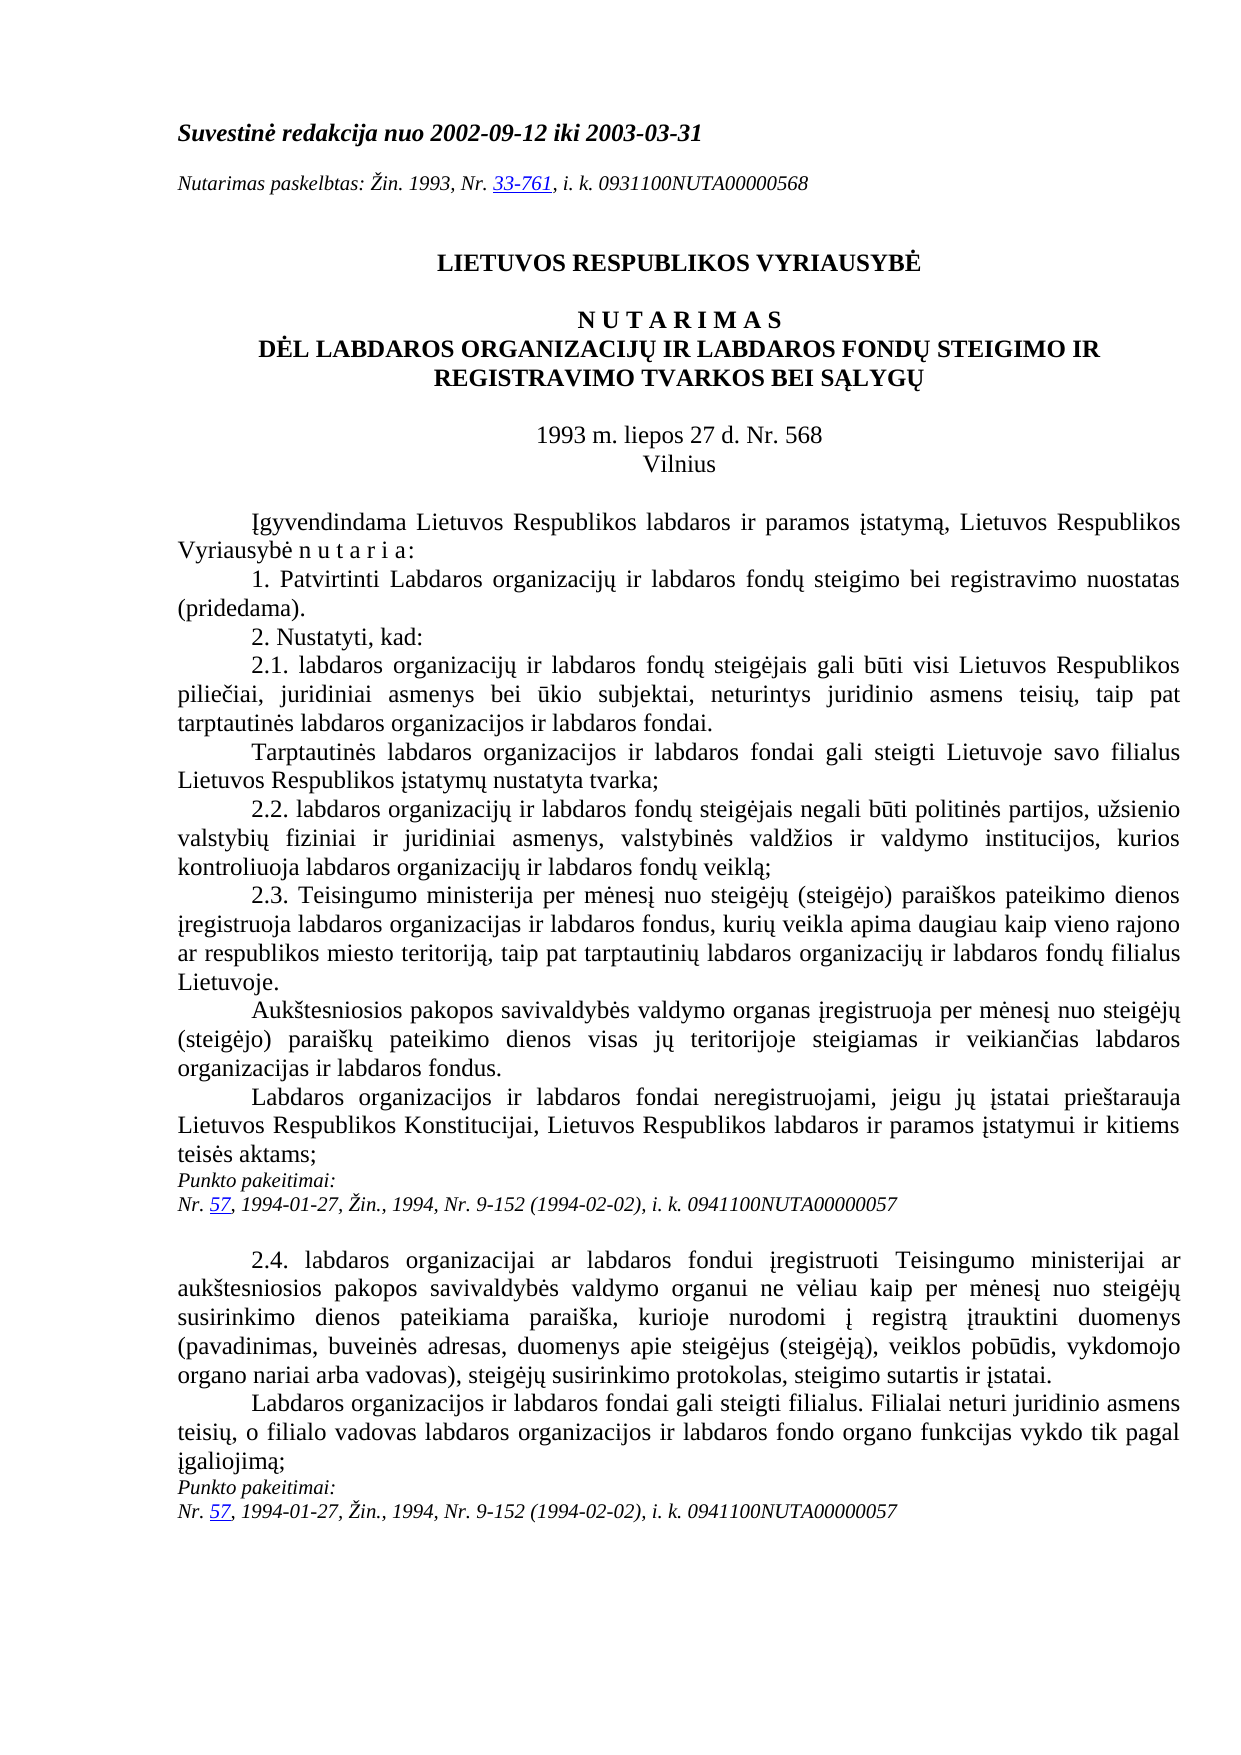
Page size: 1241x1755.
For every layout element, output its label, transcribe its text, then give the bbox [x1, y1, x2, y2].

text 2. Nustatyti, kad: [177, 622, 1181, 650]
text Labdaros organizacijos ir labdaros fondai neregistruojami, jeigu jų įstatai prieštarauja Lietuvos Respublikos Konstitucijai, Lietuvos Respublikos labdaros ir paramos įstatymui ir kitiems teisės aktams; [177, 1082, 1181, 1168]
text Punkto pakeitimai: [177, 1168, 1181, 1192]
text 2.4. labdaros organizacijai ar labdaros fondui įregistruoti Teisingumo ministerijai ar aukštesniosios pakopos savivaldybės valdymo organui ne vėliau kaip per mėnesį nuo steigėjų susirinkimo dienos pateikiama paraiška, kurioje nurodomi į registrą įtrauktini duomenys (pavadinimas, buveinės adresas, duomenys apie steigėjus (steigėją), veiklos pobūdis, vykdomojo organo nariai arba vadovas), steigėjų susirinkimo protokolas, steigimo sutartis ir įstatai. [177, 1245, 1181, 1388]
text LIETUVOS RESPUBLIKOS VYRIAUSYBĖ [177, 248, 1181, 277]
text Labdaros organizacijos ir labdaros fondai gali steigti filialus. Filialai neturi juridinio asmens teisių, o filialo vadovas labdaros organizacijos ir labdaros fondo organo funkcijas vykdo tik pagal įgaliojimą; [177, 1388, 1181, 1475]
text N U T A R I M A S [177, 305, 1181, 334]
text Nr. 57, 1994-01-27, Žin., 1994, Nr. 9-152 (1994-02-02), i. k. 0941100NUTA00000057 [177, 1499, 1181, 1523]
text 2.2. labdaros organizacijų ir labdaros fondų steigėjais negali būti politinės partijos, užsienio valstybių fiziniai ir juridiniai asmenys, valstybinės valdžios ir valdymo institucijos, kurios kontroliuoja labdaros organizacijų ir labdaros fondų veiklą; [177, 794, 1181, 880]
text Nutarimas paskelbtas: Žin. 1993, Nr. 33-761, i. k. 0931100NUTA00000568 [177, 171, 1181, 195]
text Suvestinė redakcija nuo 2002-09-12 iki 2003-03-31 [177, 118, 1181, 147]
text 2.3. Teisingumo ministerija per mėnesį nuo steigėjų (steigėjo) paraiškos pateikimo dienos įregistruoja labdaros organizacijas ir labdaros fondus, kurių veikla apima daugiau kaip vieno rajono ar respublikos miesto teritoriją, taip pat tarptautinių labdaros organizacijų ir labdaros fondų filialus Lietuvoje. [177, 880, 1181, 995]
text 2.1. labdaros organizacijų ir labdaros fondų steigėjais gali būti visi Lietuvos Respublikos piliečiai, juridiniai asmenys bei ūkio subjektai, neturintys juridinio asmens teisių, taip pat tarptautinės labdaros organizacijos ir labdaros fondai. [177, 650, 1181, 737]
text Įgyvendindama Lietuvos Respublikos labdaros ir paramos įstatymą, Lietuvos Respublikos Vyriausybė nutaria: [177, 507, 1181, 564]
text 1993 m. liepos 27 d. Nr. 568 [177, 420, 1181, 449]
text Vilnius [177, 449, 1181, 478]
text Punkto pakeitimai: [177, 1475, 1181, 1499]
text Aukštesniosios pakopos savivaldybės valdymo organas įregistruoja per mėnesį nuo steigėjų (steigėjo) paraiškų pateikimo dienos visas jų teritorijoje steigiamas ir veikiančias labdaros organizacijas ir labdaros fondus. [177, 995, 1181, 1082]
text 1. Patvirtinti Labdaros organizacijų ir labdaros fondų steigimo bei registravimo nuostatas (pridedama). [177, 564, 1181, 622]
text DĖL LABDAROS ORGANIZACIJŲ IR LABDAROS FONDŲ STEIGIMO IR REGISTRAVIMO TVARKOS BEI SĄLYGŲ [177, 334, 1181, 392]
text Nr. 57, 1994-01-27, Žin., 1994, Nr. 9-152 (1994-02-02), i. k. 0941100NUTA00000057 [177, 1192, 1181, 1216]
text Tarptautinės labdaros organizacijos ir labdaros fondai gali steigti Lietuvoje savo filialus Lietuvos Respublikos įstatymų nustatyta tvarka; [177, 737, 1181, 794]
